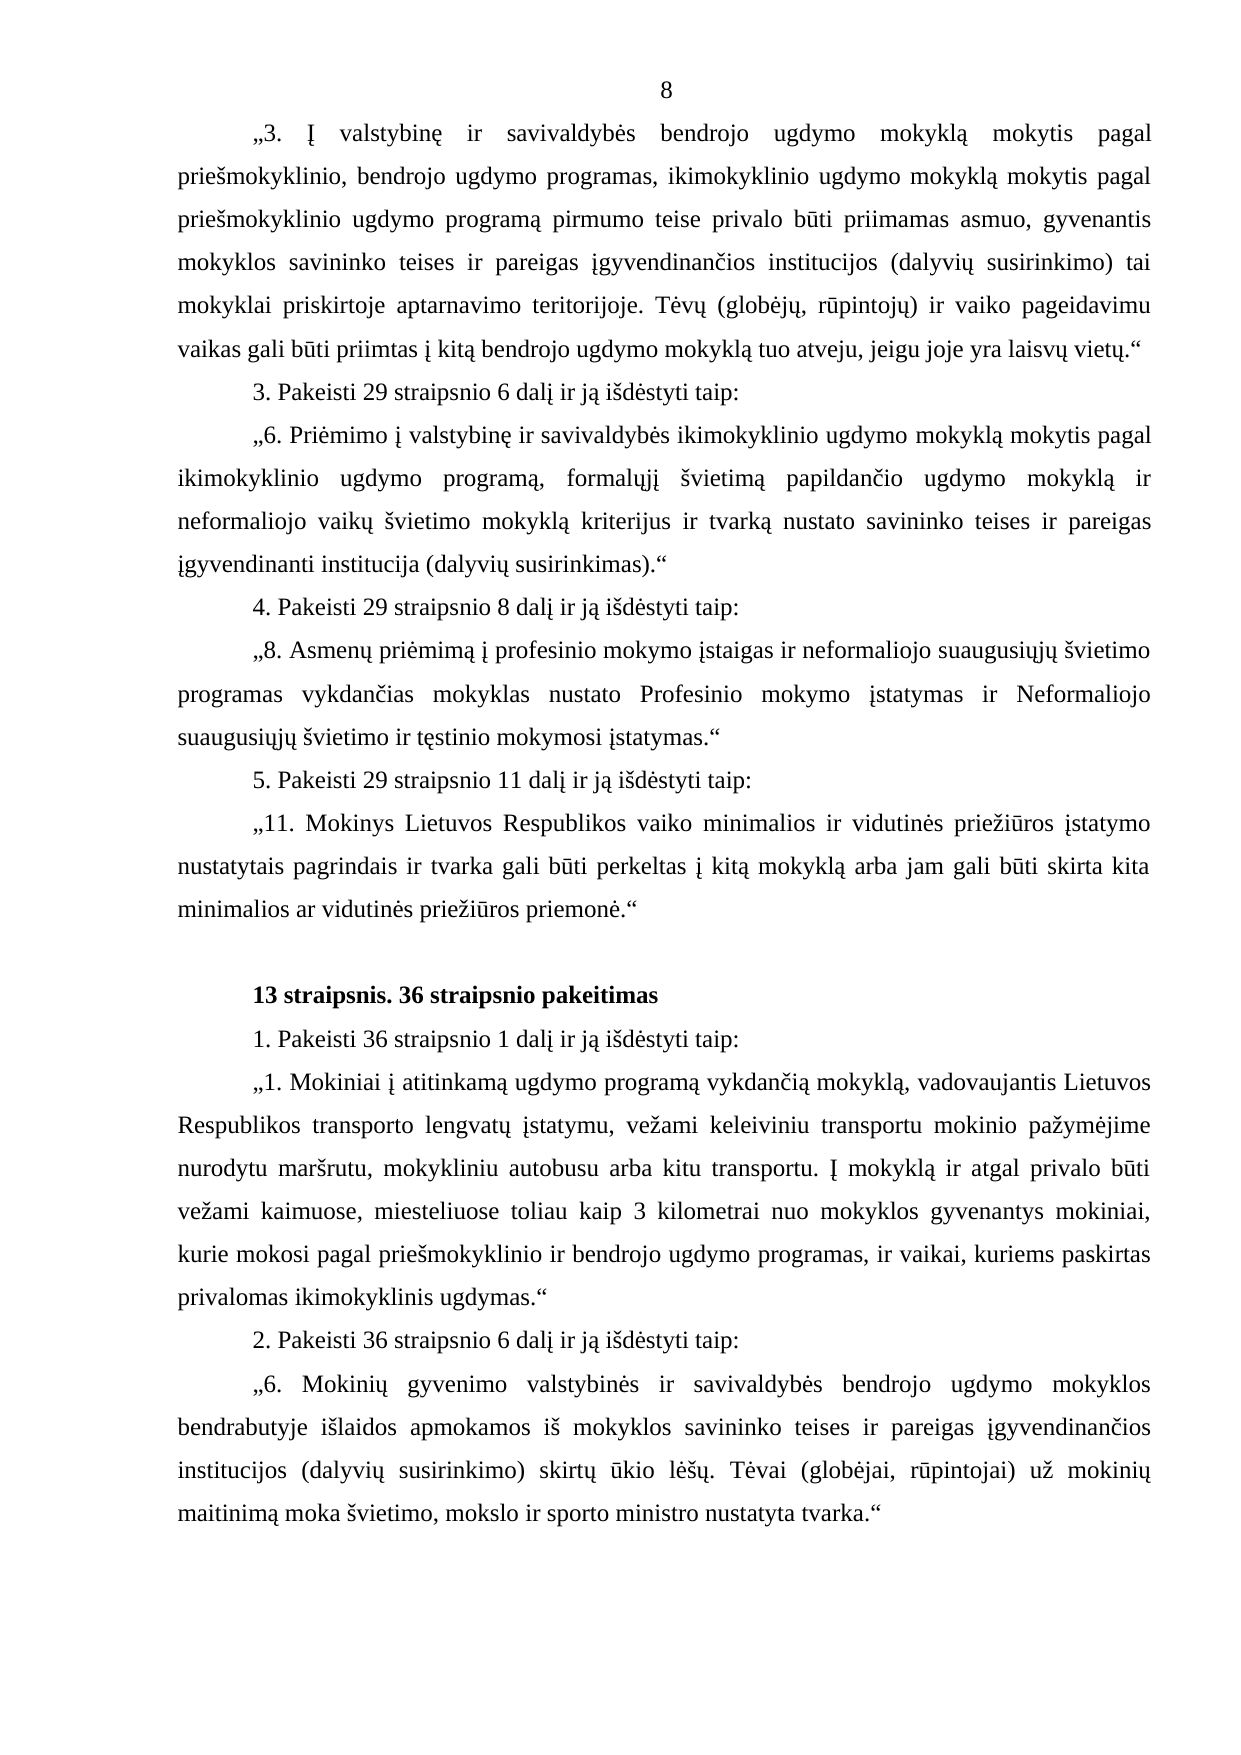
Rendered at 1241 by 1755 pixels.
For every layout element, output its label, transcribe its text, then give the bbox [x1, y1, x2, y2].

text 4. Pakeisti 29 straipsnio 8 dalį ir ją išdėstyti taip: [177, 592, 1152, 621]
text 5. Pakeisti 29 straipsnio 11 dalį ir ją išdėstyti taip: [177, 765, 1152, 794]
text 13 straipsnis. 36 straipsnio pakeitimas [177, 981, 1152, 1009]
text „1. Mokiniai į atitinkamą ugdymo programą vykdančią mokyklą, vadovaujantis Lietuvos Respublikos transporto lengvatų įstatymu, vežami keleiviniu transportu mokinio pažymėjime nurodytu maršrutu, mokykliniu autobusu arba kitu transportu. Į mokyklą ir atgal privalo būti vežami kaimuose, miesteliuose toliau kaip 3 kilometrai nuo mokyklos gyvenantys mokiniai, kurie mokosi pagal priešmokyklinio ir bendrojo ugdymo programas, ir vaikai, kuriems paskirtas privalomas ikimokyklinis ugdymas.“ [177, 1067, 1152, 1311]
text 2. Pakeisti 36 straipsnio 6 dalį ir ją išdėstyti taip: [177, 1326, 1152, 1354]
text „8. Asmenų priėmimą į profesinio mokymo įstaigas ir neformaliojo suaugusiųjų švietimo programas vykdančias mokyklas nustato Profesinio mokymo įstatymas ir Neformaliojo suaugusiųjų švietimo ir tęstinio mokymosi įstatymas.“ [177, 636, 1152, 751]
text 3. Pakeisti 29 straipsnio 6 dalį ir ją išdėstyti taip: [177, 377, 1152, 406]
text „6. Mokinių gyvenimo valstybinės ir savivaldybės bendrojo ugdymo mokyklos bendrabutyje išlaidos apmokamos iš mokyklos savininko teises ir pareigas įgyvendinančios institucijos (dalyvių susirinkimo) skirtų ūkio lėšų. Tėvai (globėjai, rūpintojai) už mokinių maitinimą moka švietimo, mokslo ir sporto ministro nustatyta tvarka.“ [177, 1369, 1152, 1527]
text „3. Į valstybinę ir savivaldybės bendrojo ugdymo mokyklą mokytis pagal priešmokyklinio, bendrojo ugdymo programas, ikimokyklinio ugdymo mokyklą mokytis pagal priešmokyklinio ugdymo programą pirmumo teise privalo būti priimamas asmuo, gyvenantis mokyklos savininko teises ir pareigas įgyvendinančios institucijos (dalyvių susirinkimo) tai mokyklai priskirtoje aptarnavimo teritorijoje. Tėvų (globėjų, rūpintojų) ir vaiko pageidavimu vaikas gali būti priimtas į kitą bendrojo ugdymo mokyklą tuo atveju, jeigu joje yra laisvų vietų.“ [177, 118, 1152, 362]
text „6. Priėmimo į valstybinę ir savivaldybės ikimokyklinio ugdymo mokyklą mokytis pagal ikimokyklinio ugdymo programą, formalųjį švietimą papildančio ugdymo mokyklą ir neformaliojo vaikų švietimo mokyklą kriterijus ir tvarką nustato savininko teises ir pareigas įgyvendinanti institucija (dalyvių susirinkimas).“ [177, 420, 1152, 578]
text „11. Mokinys Lietuvos Respublikos vaiko minimalios ir vidutinės priežiūros įstatymo nustatytais pagrindais ir tvarka gali būti perkeltas į kitą mokyklą arba jam gali būti skirta kita minimalios ar vidutinės priežiūros priemonė.“ [177, 808, 1152, 923]
text 1. Pakeisti 36 straipsnio 1 dalį ir ją išdėstyti taip: [177, 1024, 1152, 1052]
